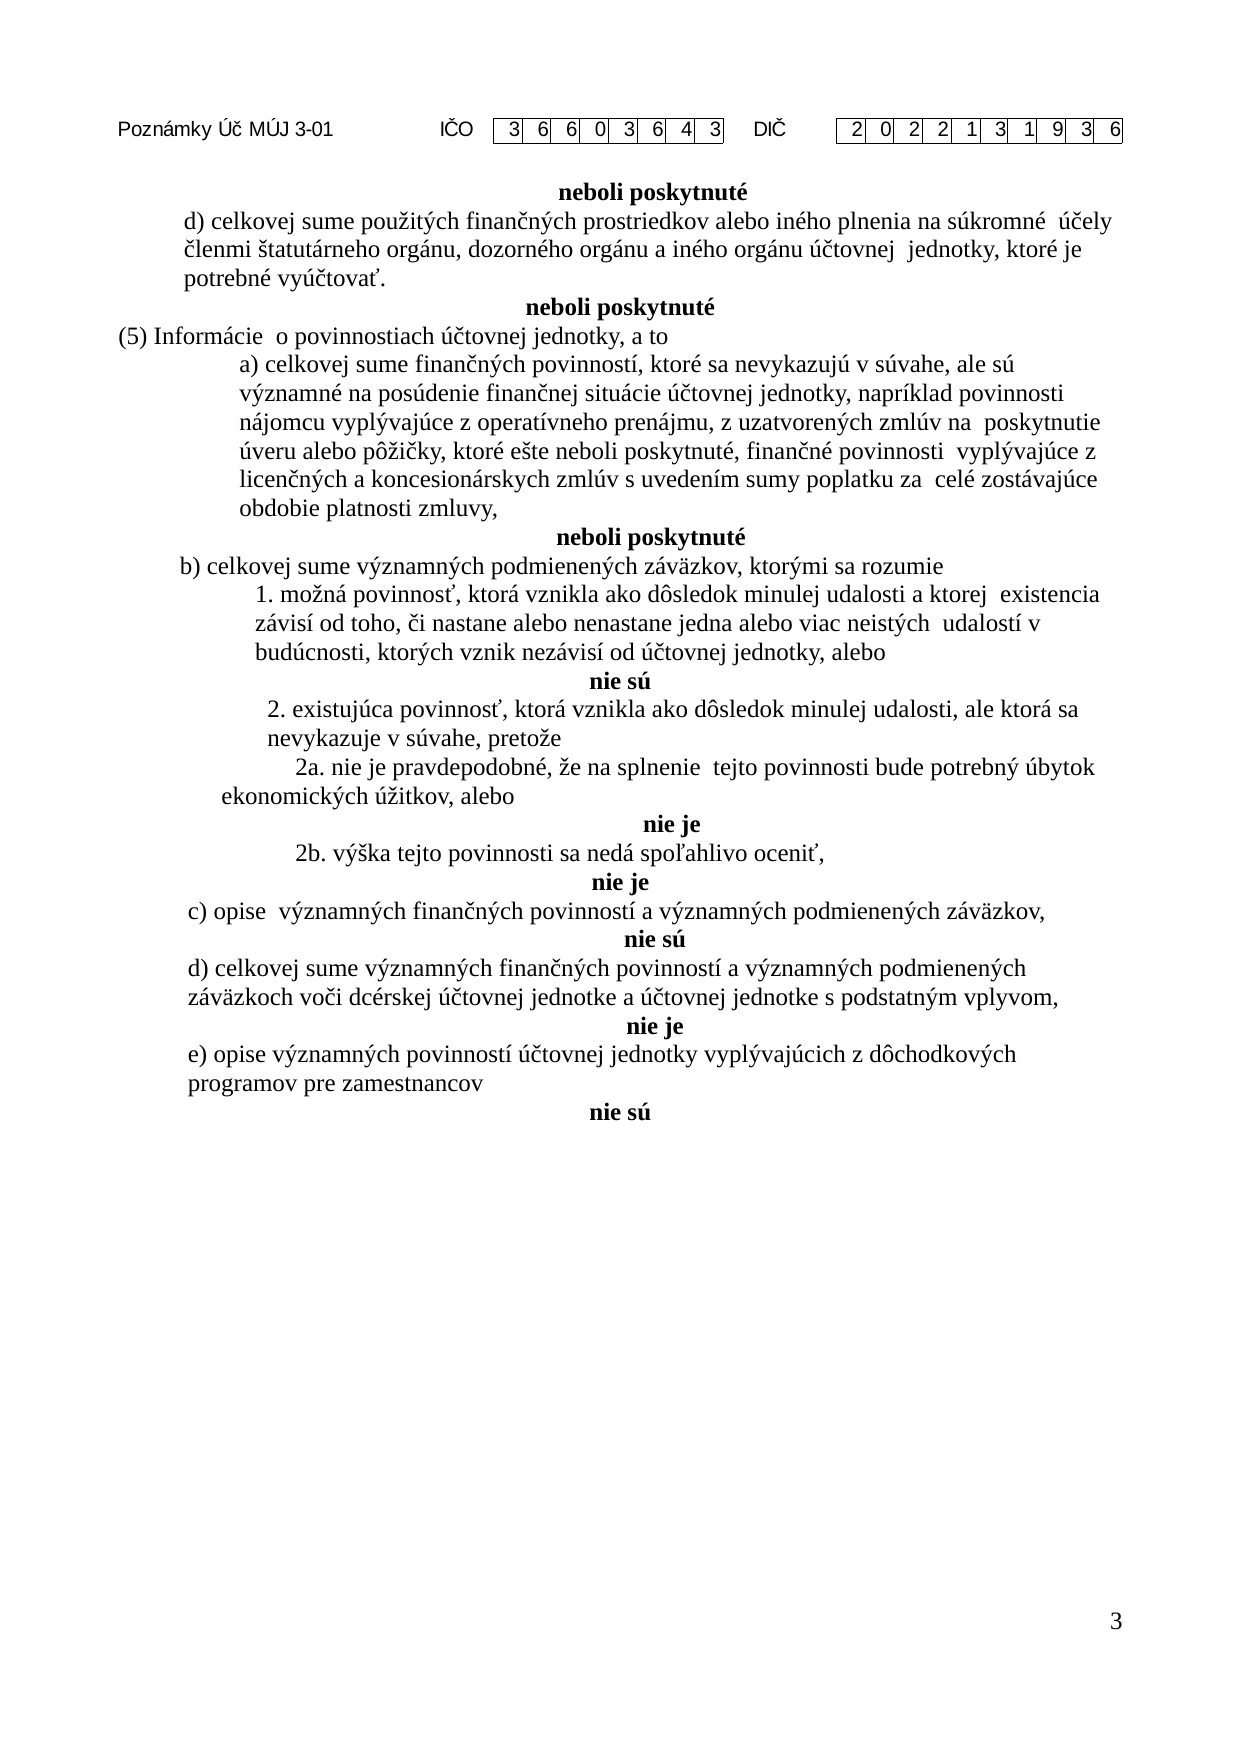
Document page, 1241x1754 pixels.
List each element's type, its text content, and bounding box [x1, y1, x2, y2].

text nie sú [118, 1097, 1122, 1126]
text neboli poskytnuté [184, 177, 1122, 206]
text nie je [118, 867, 1122, 896]
text e) opise významných povinností účtovnej jednotky vyplývajúcich z dôchodkových programov pre zamestnancov [188, 1039, 1122, 1097]
text (5) Informácie o povinnostiach účtovnej jednotky, a to [118, 321, 1122, 349]
text c) opise významných finančných povinností a významných podmienených záväzkov, [188, 896, 1122, 924]
text nie je [221, 809, 1122, 838]
text 2. existujúca povinnosť, ktorá vznikla ako dôsledok minulej udalosti, ale ktorá sa nevykazuje v súvahe, pretože [267, 694, 1122, 752]
text b) celkovej sume významných podmienených záväzkov, ktorými sa rozumie [179, 551, 1122, 579]
text 1. možná povinnosť, ktorá vznikla ako dôsledok minulej udalosti a ktorej existencia závisí od toho, či nastane alebo nenastane jedna alebo viac neistých udalostí v budúcnosti, ktorých vznik nezávisí od účtovnej jednotky, alebo [255, 579, 1122, 666]
text d) celkovej sume použitých finančných prostriedkov alebo iného plnenia na súkromné účely členmi štatutárneho orgánu, dozorného orgánu a iného orgánu účtovnej jednotky, ktoré je potrebné vyúčtovať. [184, 206, 1122, 292]
text a) celkovej sume finančných povinností, ktoré sa nevykazujú v súvahe, ale sú významné na posúdenie finančnej situácie účtovnej jednotky, napríklad povinnosti nájomcu vyplývajúce z operatívneho prenájmu, z uzatvorených zmlúv na poskytnutie úveru alebo pôžičky, ktoré ešte neboli poskytnuté, finančné povinnosti vyplývajúce z licenčných a koncesionárskych zmlúv s uvedením sumy poplatku za celé zostávajúce obdobie platnosti zmluvy, [239, 349, 1122, 522]
text nie sú [188, 924, 1122, 953]
text 2a. nie je pravdepodobné, že na splnenie tejto povinnosti bude potrebný úbytok ekonomických úžitkov, alebo [221, 752, 1122, 809]
text nie je [188, 1011, 1122, 1039]
text nie sú [118, 666, 1122, 694]
text neboli poskytnuté [179, 522, 1122, 551]
text d) celkovej sume významných finančných povinností a významných podmienených záväzkoch voči dcérskej účtovnej jednotke a účtovnej jednotke s podstatným vplyvom, [188, 953, 1122, 1011]
text 2b. výška tejto povinnosti sa nedá spoľahlivo oceniť, [221, 838, 1122, 867]
text neboli poskytnuté [118, 292, 1122, 321]
